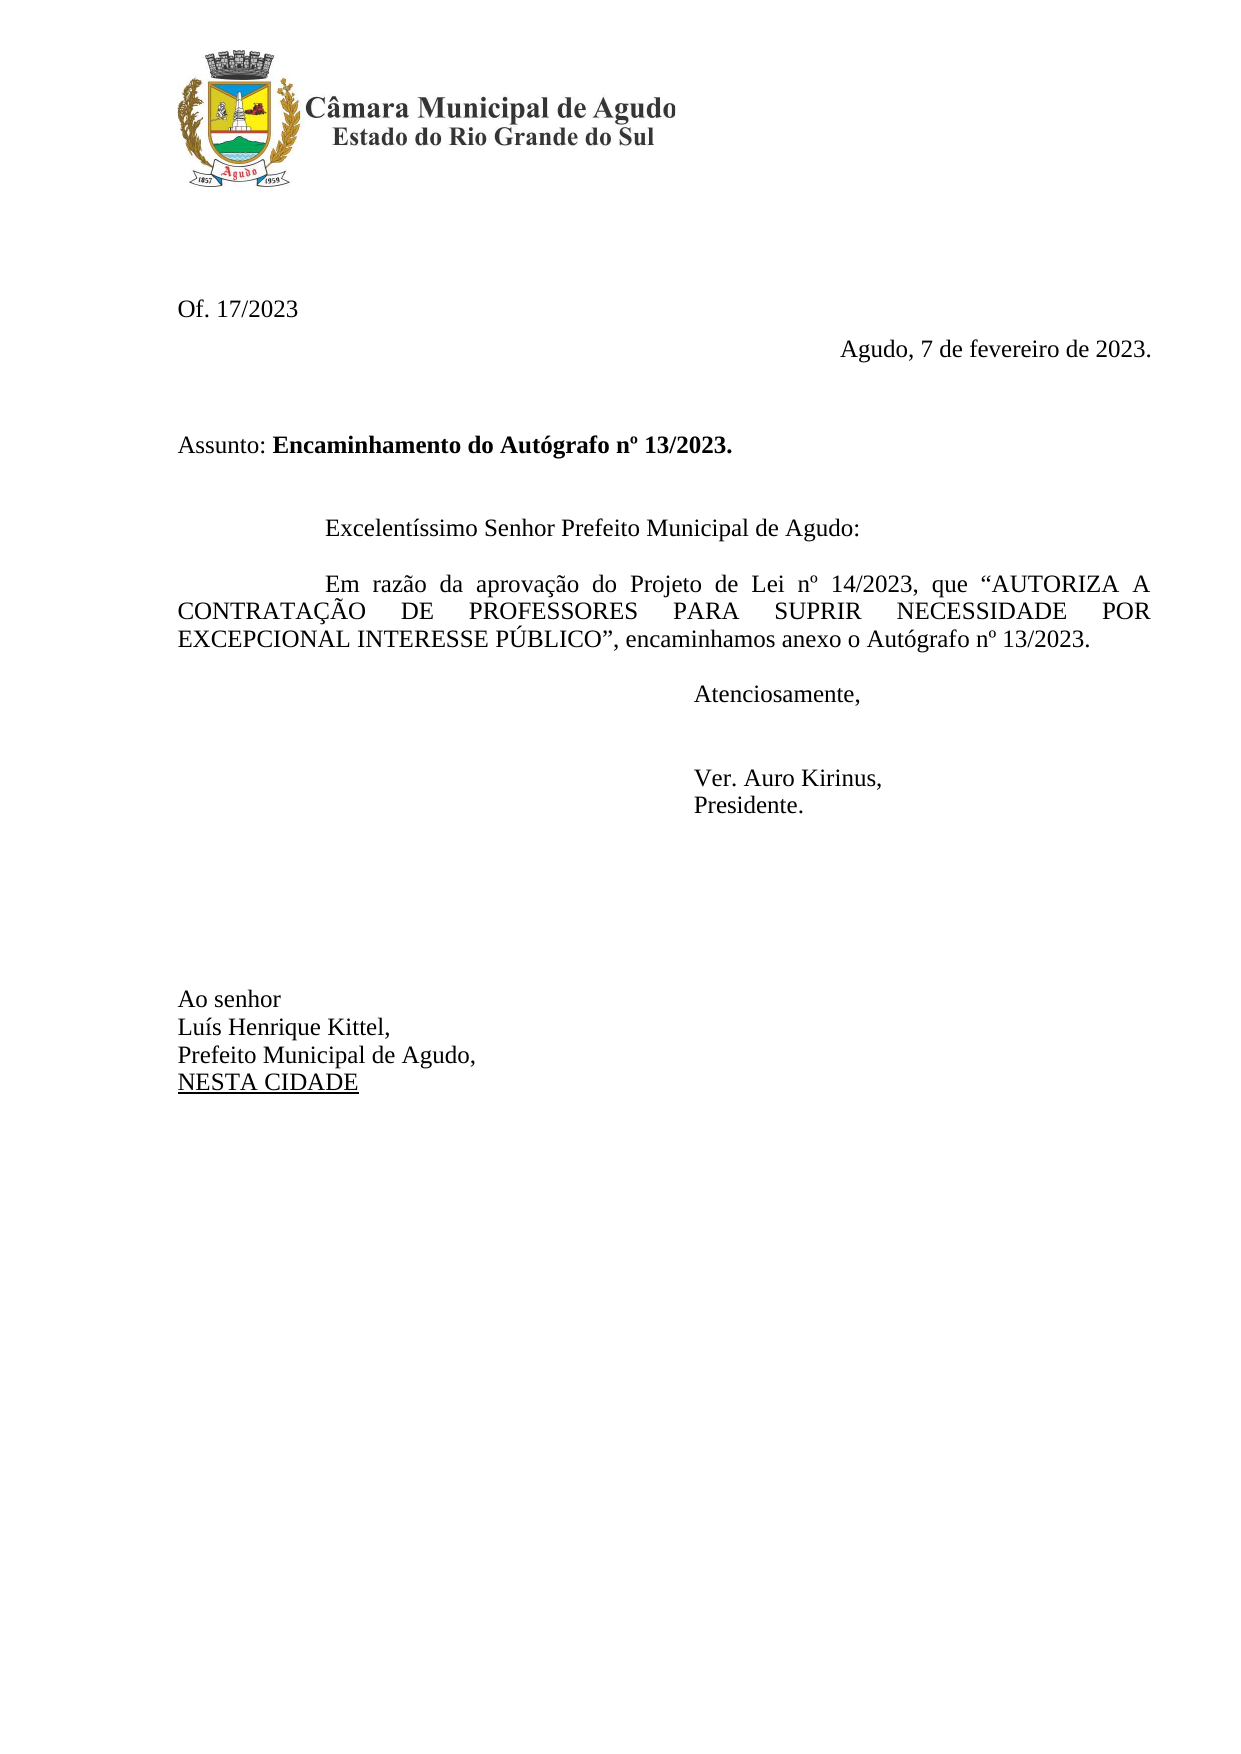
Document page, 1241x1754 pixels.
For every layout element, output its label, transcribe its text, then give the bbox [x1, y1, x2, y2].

text Assunto: Encaminhamento do Autógrafo nº 13/2023. [177, 431, 1152, 459]
text Presidente. [546, 791, 1152, 819]
picture [177, 50, 676, 187]
text NESTA CIDADE [177, 1068, 1152, 1096]
text Em razão da aprovação do Projeto de Lei nº 14/2023, que “AUTORIZA A CONTRATAÇÃO DE PROFESSORES PARA SUPRIR NECESSIDADE POR EXCEPCIONAL INTERESSE PÚBLICO”, encaminhamos anexo o Autógrafo nº 13/2023. [177, 570, 1152, 653]
text Luís Henrique Kittel, [177, 1013, 1152, 1041]
text Ver. Auro Kirinus, [546, 764, 1152, 791]
text Agudo, 7 de fevereiro de 2023. [177, 336, 1152, 363]
text Of. 17/2023 [177, 295, 1152, 323]
text Excelentíssimo Senhor Prefeito Municipal de Agudo: [177, 514, 1152, 542]
text Atenciosamente, [546, 681, 1152, 708]
text Prefeito Municipal de Agudo, [177, 1041, 1152, 1068]
text Ao senhor [177, 985, 1152, 1013]
